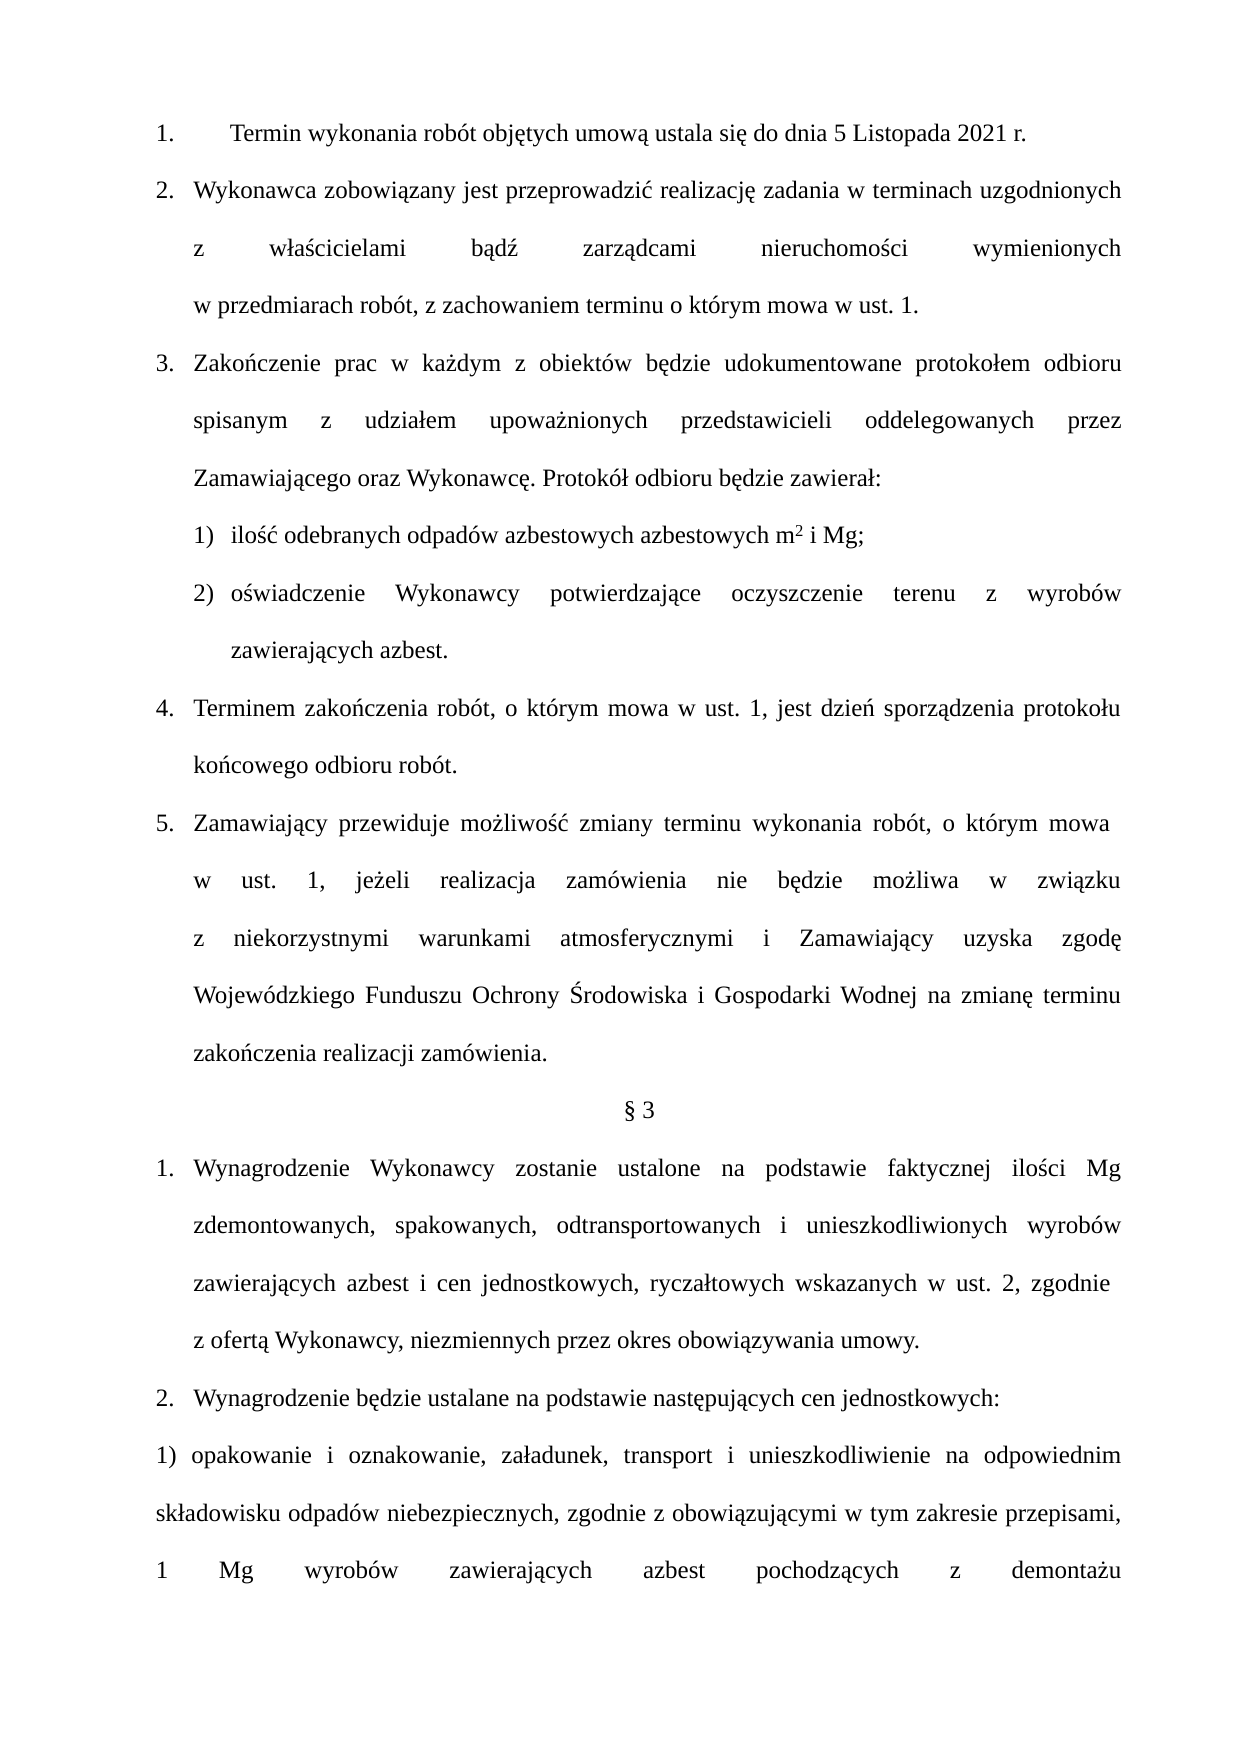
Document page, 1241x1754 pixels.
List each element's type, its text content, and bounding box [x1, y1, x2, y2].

list Wynagrodzenie będzie ustalane na podstawie następujących cen jednostkowych: [156, 1383, 1122, 1412]
list oświadczenie Wykonawcy potwierdzające oczyszczenie terenu z wyrobów zawierających azbest. [193, 578, 1122, 664]
text 1) opakowanie i oznakowanie, załadunek, transport i unieszkodliwienie na odpowiednim składowisku odpadów niebezpiecznych, zgodnie z obowiązującymi w tym zakresie przepisami, 1 Mg wyrobów zawierających azbest pochodzących z demontażu [156, 1441, 1122, 1584]
list Zakończenie prac w każdym z obiektów będzie udokumentowane protokołem odbioru spisanym z udziałem upoważnionych przedstawicieli oddelegowanych przez Zamawiającego oraz Wykonawcę. Protokół odbioru będzie zawierał: [156, 348, 1122, 492]
text § 3 [156, 1096, 1122, 1124]
list Wynagrodzenie Wykonawcy zostanie ustalone na podstawie faktycznej ilości Mg zdemontowanych, spakowanych, odtransportowanych i unieszkodliwionych wyrobów zawierających azbest i cen jednostkowych, ryczałtowych wskazanych w ust. 2, zgodnie z ofertą Wykonawcy, niezmiennych przez okres obowiązywania umowy. [156, 1153, 1122, 1354]
list ilość odebranych odpadów azbestowych azbestowych m2 i Mg; [193, 521, 1122, 549]
list Wykonawca zobowiązany jest przeprowadzić realizację zadania w terminach uzgodnionych z właścicielami bądź zarządcami nieruchomości wymienionych w przedmiarach robót, z zachowaniem terminu o którym mowa w ust. 1. [156, 176, 1122, 319]
list Termin wykonania robót objętych umową ustala się do dnia 5 Listopada 2021 r. [156, 118, 1122, 147]
list Zamawiający przewiduje możliwość zmiany terminu wykonania robót, o którym mowa w ust. 1, jeżeli realizacja zamówienia nie będzie możliwa w związku z niekorzystnymi warunkami atmosferycznymi i Zamawiający uzyska zgodę Wojewódzkiego Funduszu Ochrony Środowiska i Gospodarki Wodnej na zmianę terminu zakończenia realizacji zamówienia. [156, 808, 1122, 1067]
list Terminem zakończenia robót, o którym mowa w ust. 1, jest dzień sporządzenia protokołu końcowego odbioru robót. [156, 693, 1122, 779]
